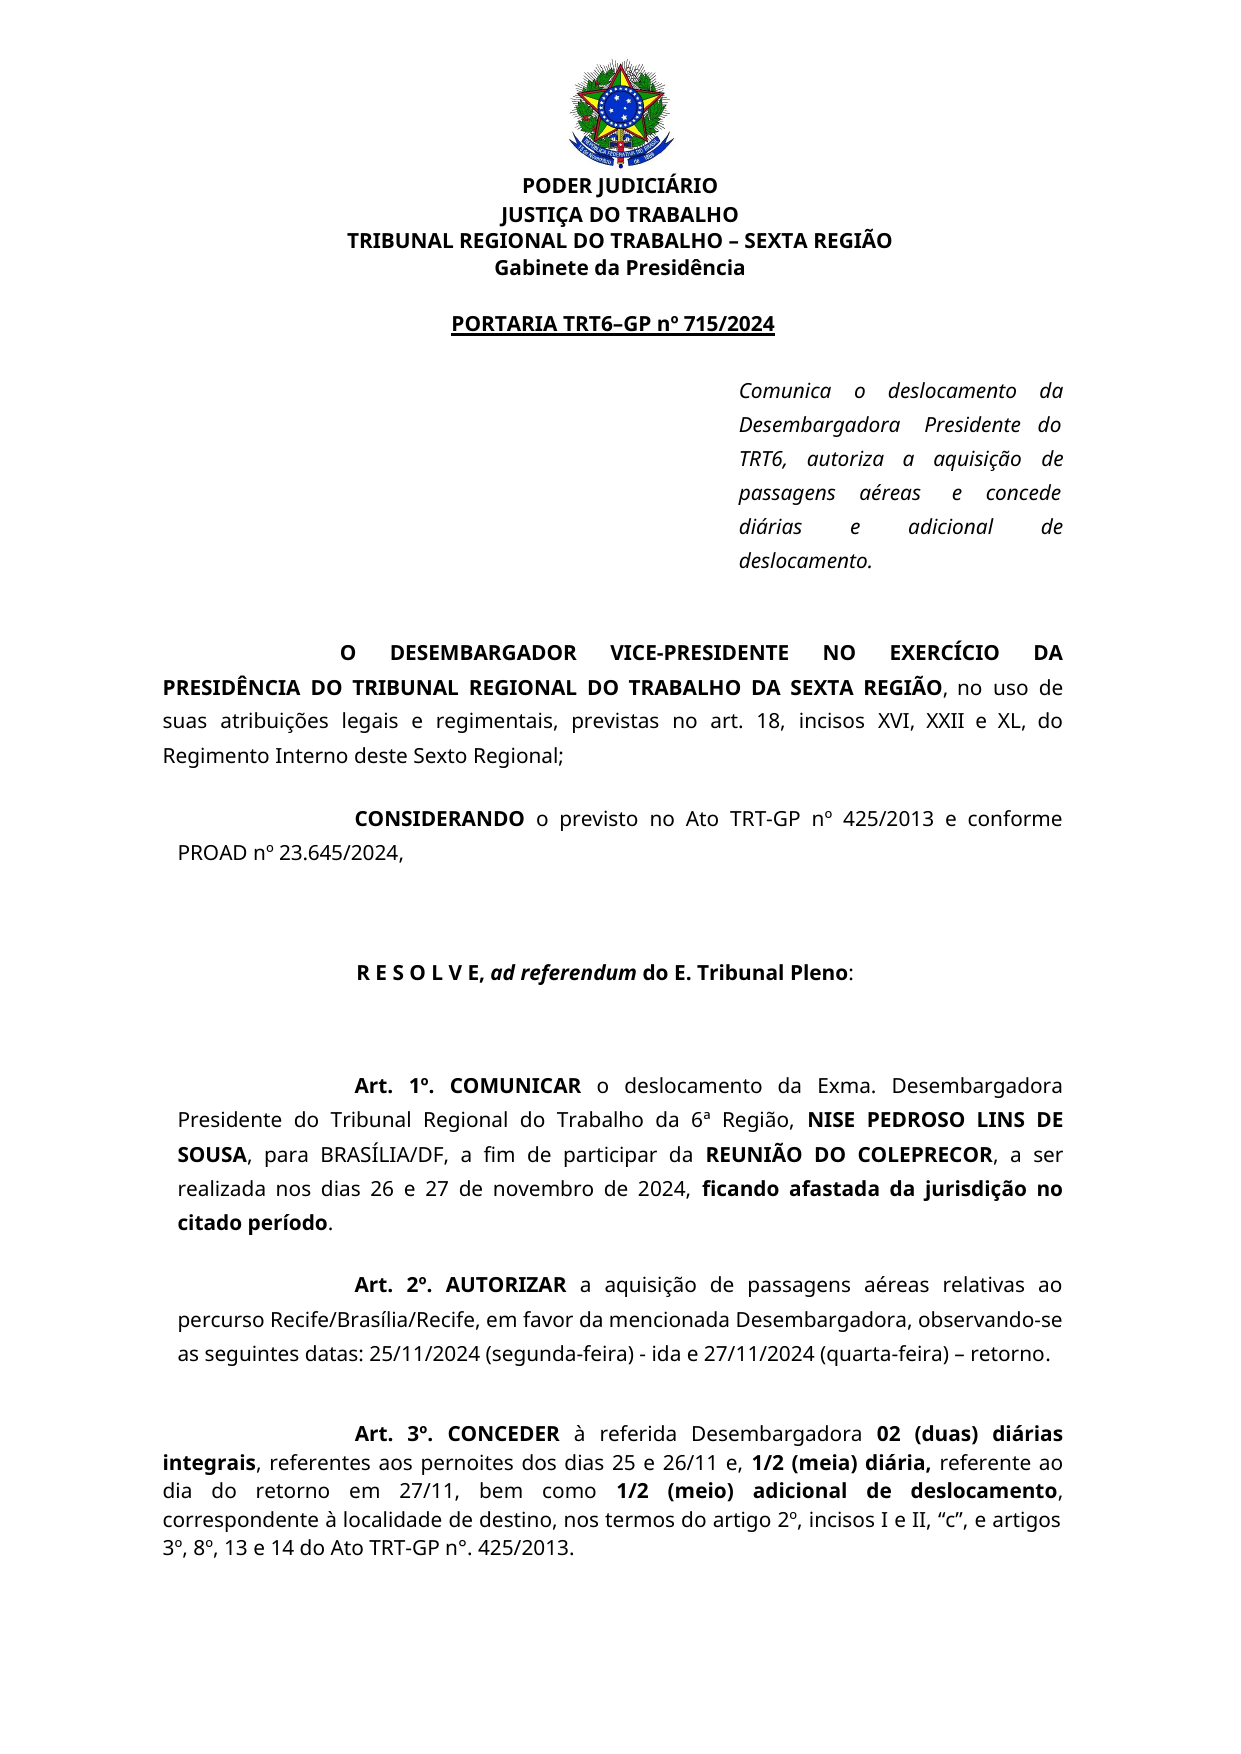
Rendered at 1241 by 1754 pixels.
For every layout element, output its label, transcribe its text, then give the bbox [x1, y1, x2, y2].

text Art. 1º. COMUNICAR o deslocamento da Exma. Desembargadora Presidente do Tribunal Regional do Trabalho da 6ª Região, NISE PEDROSO LINS DE SOUSA, para BRASÍLIA/DF, a fim de participar da REUNIÃO DO COLEPRECOR, a ser realizada nos dias 26 e 27 de novembro de 2024, ficando afastada da jurisdição no citado período. [177, 1072, 1064, 1236]
text CONSIDERANDO o previsto no Ato TRT-GP nº 425/2013 e conforme PROAD nº 23.645/2024, [177, 804, 1063, 867]
text R E S O L V E, ad referendum do E. Tribunal Pleno: [356, 958, 1240, 986]
text TRIBUNAL REGIONAL DO TRABALHO – SEXTA REGIÃO [302, 228, 937, 253]
text Art. 3º. CONCEDER à referida Desembargadora 02 (duas) diárias integrais, referentes aos pernoites dos dias 25 e 26/11 e, 1/2 (meia) diária, referente ao dia do retorno em 27/11, bem como 1/2 (meio) adicional de deslocamento, correspondente à localidade de destino, nos termos do artigo 2º, incisos I e II, “c”, e artigos 3º, 8º, 13 e 14 do Ato TRT-GP n°. 425/2013. [162, 1419, 1063, 1562]
text Comunica o deslocamento da Desembargadora Presidente do TRT6, autoriza a aquisição de passagens aéreas e concede diárias e adicional de deslocamento. [738, 376, 1063, 575]
subtitle O DESEMBARGADOR VICE-PRESIDENTE NO EXERCÍCIO DA PRESIDÊNCIA DO TRIBUNAL REGIONAL DO TRABALHO DA SEXTA REGIÃO, no uso de suas atribuições legais e regimentais, previstas no art. 18, incisos XVI, XXII e XL, do Regimento Interno deste Sexto Regional; [162, 638, 1063, 769]
subtitle PODER JUDICIÁRIO JUSTIÇA DO TRABALHO [482, 171, 758, 228]
subtitle Gabinete da Presidência [477, 253, 763, 282]
text Art. 2º. AUTORIZAR a aquisição de passagens aéreas relativas ao percurso Recife/Brasília/Recife, em favor da mencionada Desembargadora, observando-se as seguintes datas: 25/11/2024 (segunda-feira) - ida e 27/11/2024 (quarta-feira) – retorno. [177, 1271, 1063, 1367]
text PORTARIA TRT6–GP nº 715/2024 [451, 309, 1240, 337]
